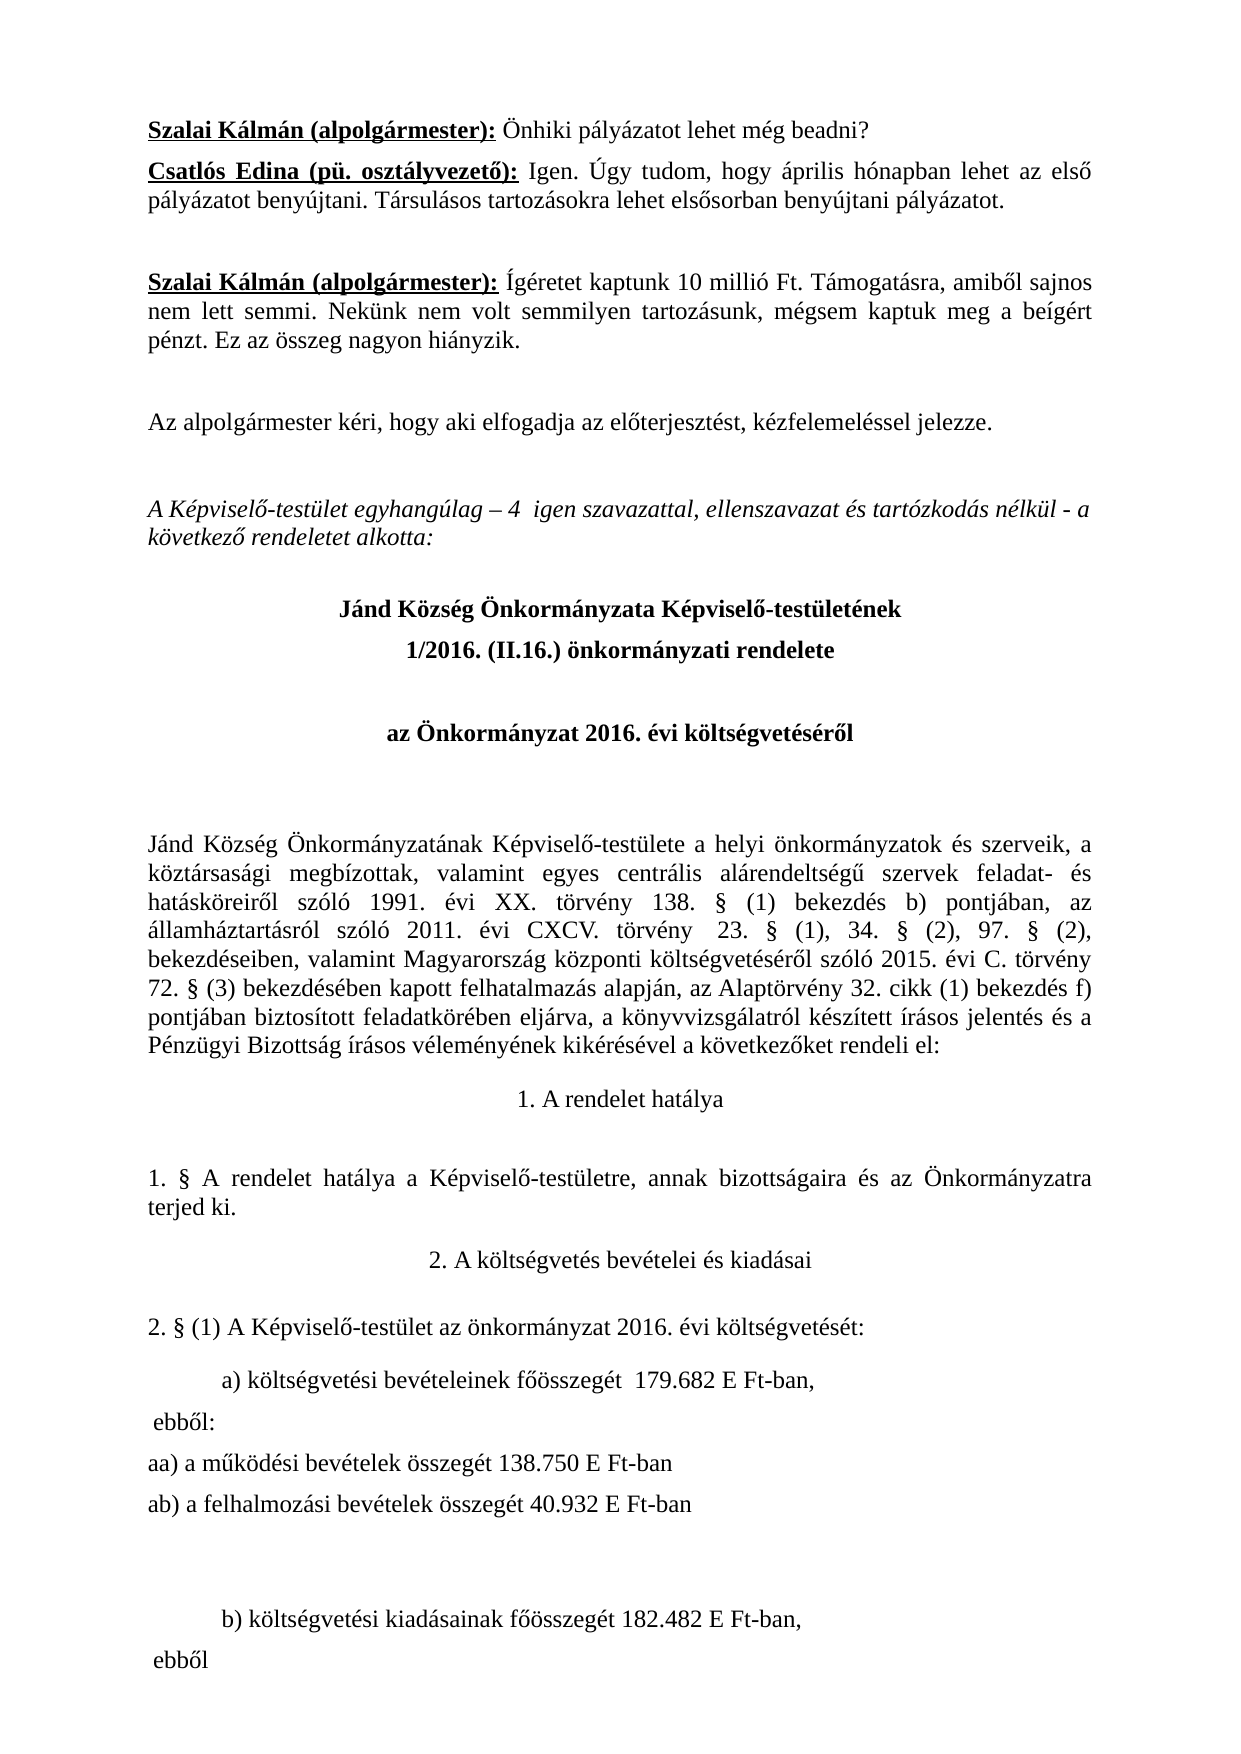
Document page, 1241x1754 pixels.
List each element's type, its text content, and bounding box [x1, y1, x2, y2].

text 2. A költségvetés bevételei és kiadásai [148, 1246, 1093, 1274]
text ebből [148, 1645, 1093, 1674]
text Csatlós Edina (pü. osztályvezető): Igen. Úgy tudom, hogy április hónapban lehet az első pályázatot benyújtani. Társulásos tartozásokra lehet elsősorban benyújtani pályázatot. [148, 156, 1093, 214]
text aa) a működési bevételek összegét 138.750 E Ft-ban [148, 1448, 1093, 1477]
text Az alpolgármester kéri, hogy aki elfogadja az előterjesztést, kézfelemeléssel jelezze. [148, 407, 1093, 436]
text 1/2016. (II.16.) önkormányzati rendelete [148, 636, 1093, 664]
text 1. § A rendelet hatálya a Képviselő-testületre, annak bizottságaira és az Önkormányzatra terjed ki. [148, 1163, 1093, 1221]
text 1. A rendelet hatálya [148, 1084, 1093, 1113]
text A Képviselő-testület egyhangúlag – 4 igen szavazattal, ellenszavazat és tartózkodás nélkül - a következő rendeletet alkotta: [148, 494, 1093, 551]
text Jánd Község Önkormányzatának Képviselő-testülete a helyi önkormányzatok és szerveik, a köztársasági megbízottak, valamint egyes centrális alárendeltségű szervek feladat- és hatásköreiről szóló 1991. évi XX. törvény 138. § (1) bekezdés b) pontjában, az államháztartásról szóló 2011. évi CXCV. törvény 23. § (1), 34. § (2), 97. § (2), bekezdéseiben, valamint Magyarország központi költségvetéséről szóló 2015. évi C. törvény 72. § (3) bekezdésében kapott felhatalmazás alapján, az Alaptörvény 32. cikk (1) bekezdés f) pontjában biztosított feladatkörében eljárva, a könyvvizsgálatról készített írásos jelentés és a Pénzügyi Bizottság írásos véleményének kikérésével a következőket rendeli el: [148, 801, 1093, 1059]
text b) költségvetési kiadásainak főösszegét 182.482 E Ft-ban, [148, 1604, 1093, 1632]
text az Önkormányzat 2016. évi költségvetéséről [148, 718, 1093, 747]
text a) költségvetési bevételeinek főösszegét 179.682 E Ft-ban, [148, 1366, 1093, 1394]
text ebből: [148, 1407, 1093, 1436]
text ab) a felhalmozási bevételek összegét 40.932 E Ft-ban [148, 1489, 1093, 1518]
text Szalai Kálmán (alpolgármester): Önhiki pályázatot lehet még beadni? [148, 115, 1093, 144]
text 2. § (1) A Képviselő-testület az önkormányzat 2016. évi költségvetését: [148, 1312, 1093, 1341]
text Jánd Község Önkormányzata Képviselő-testületének [148, 594, 1093, 623]
text Szalai Kálmán (alpolgármester): Ígéretet kaptunk 10 millió Ft. Támogatásra, amiből sajnos nem lett semmi. Nekünk nem volt semmilyen tartozásunk, mégsem kaptuk meg a beígért pénzt. Ez az összeg nagyon hiányzik. [148, 267, 1093, 354]
